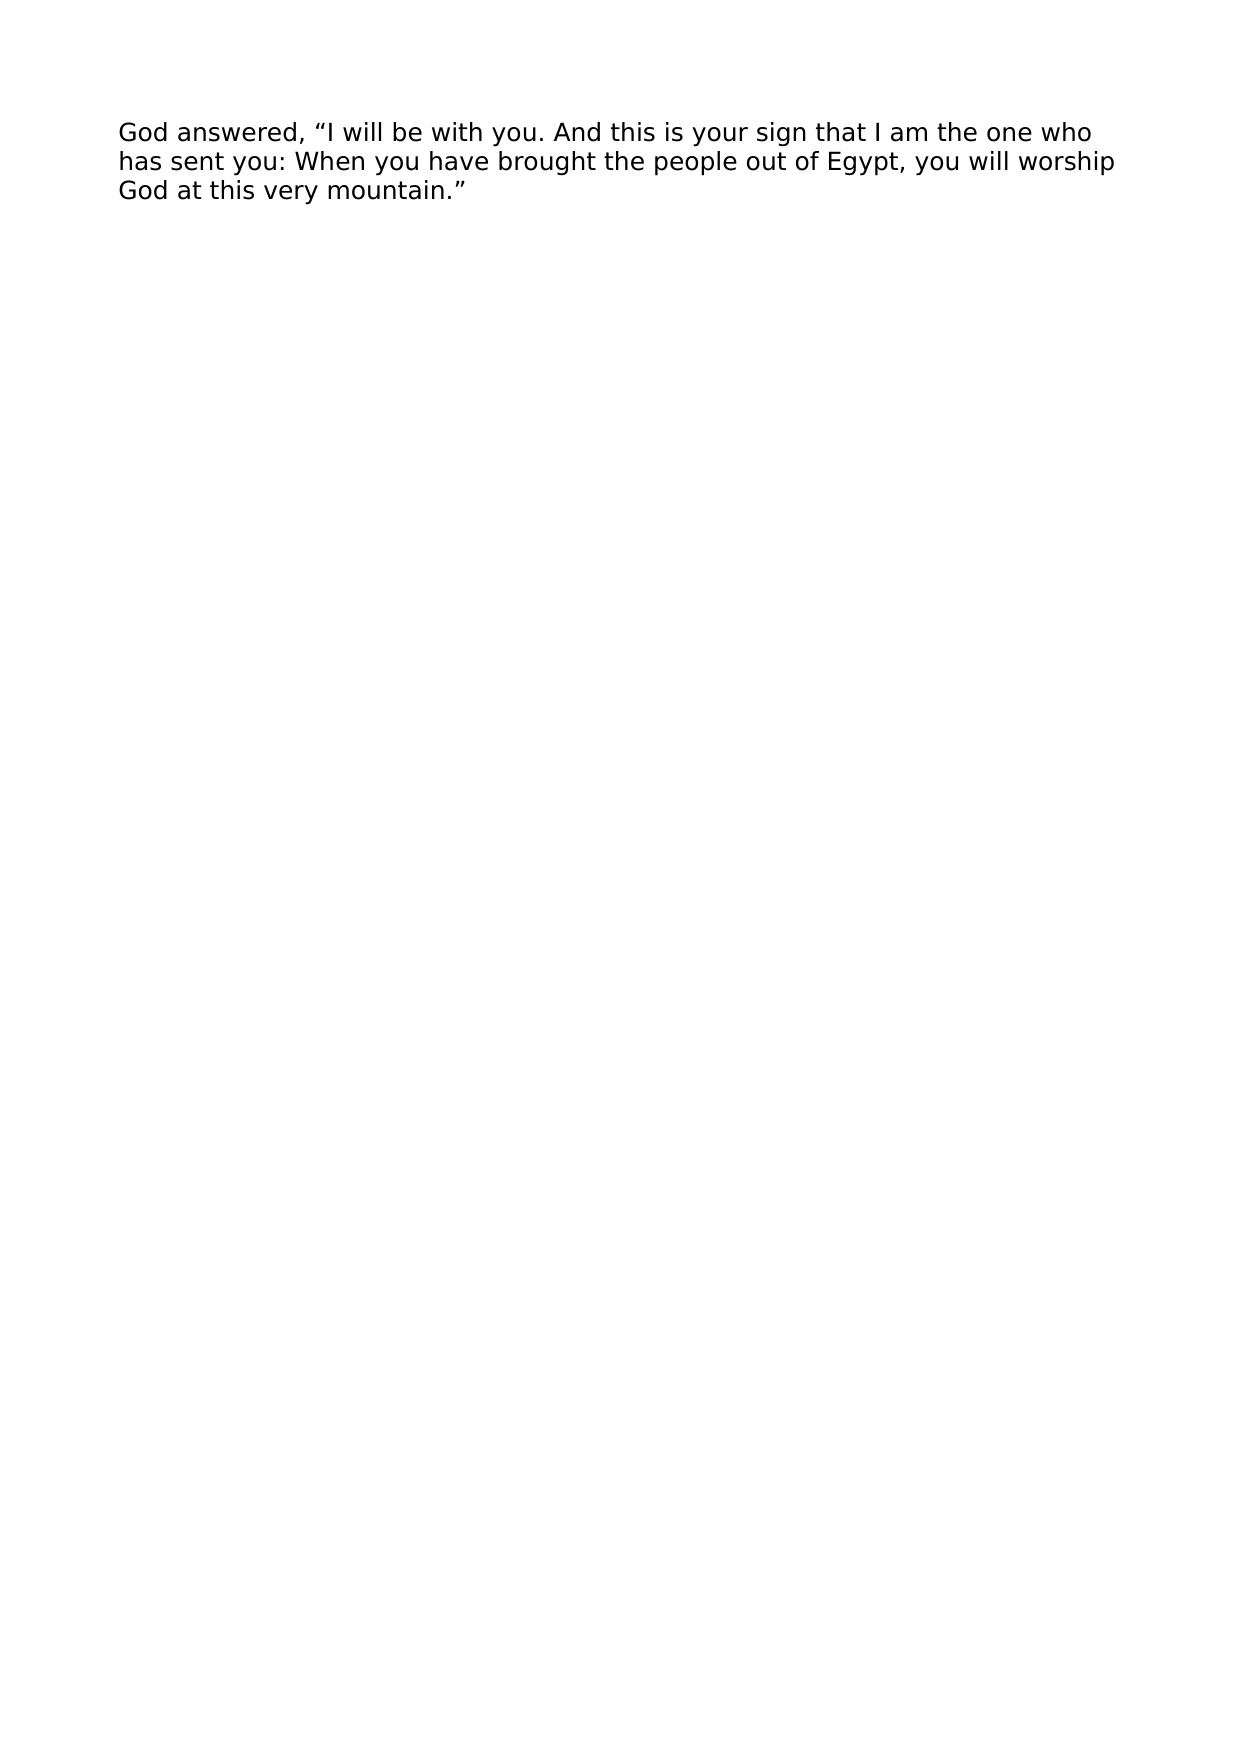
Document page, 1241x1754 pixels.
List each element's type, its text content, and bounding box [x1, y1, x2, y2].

text God answered, “I will be with you. And this is your sign that I am the one who has sent you: When you have brought the people out of Egypt, you will worship God at this very mountain.” [118, 118, 1122, 206]
